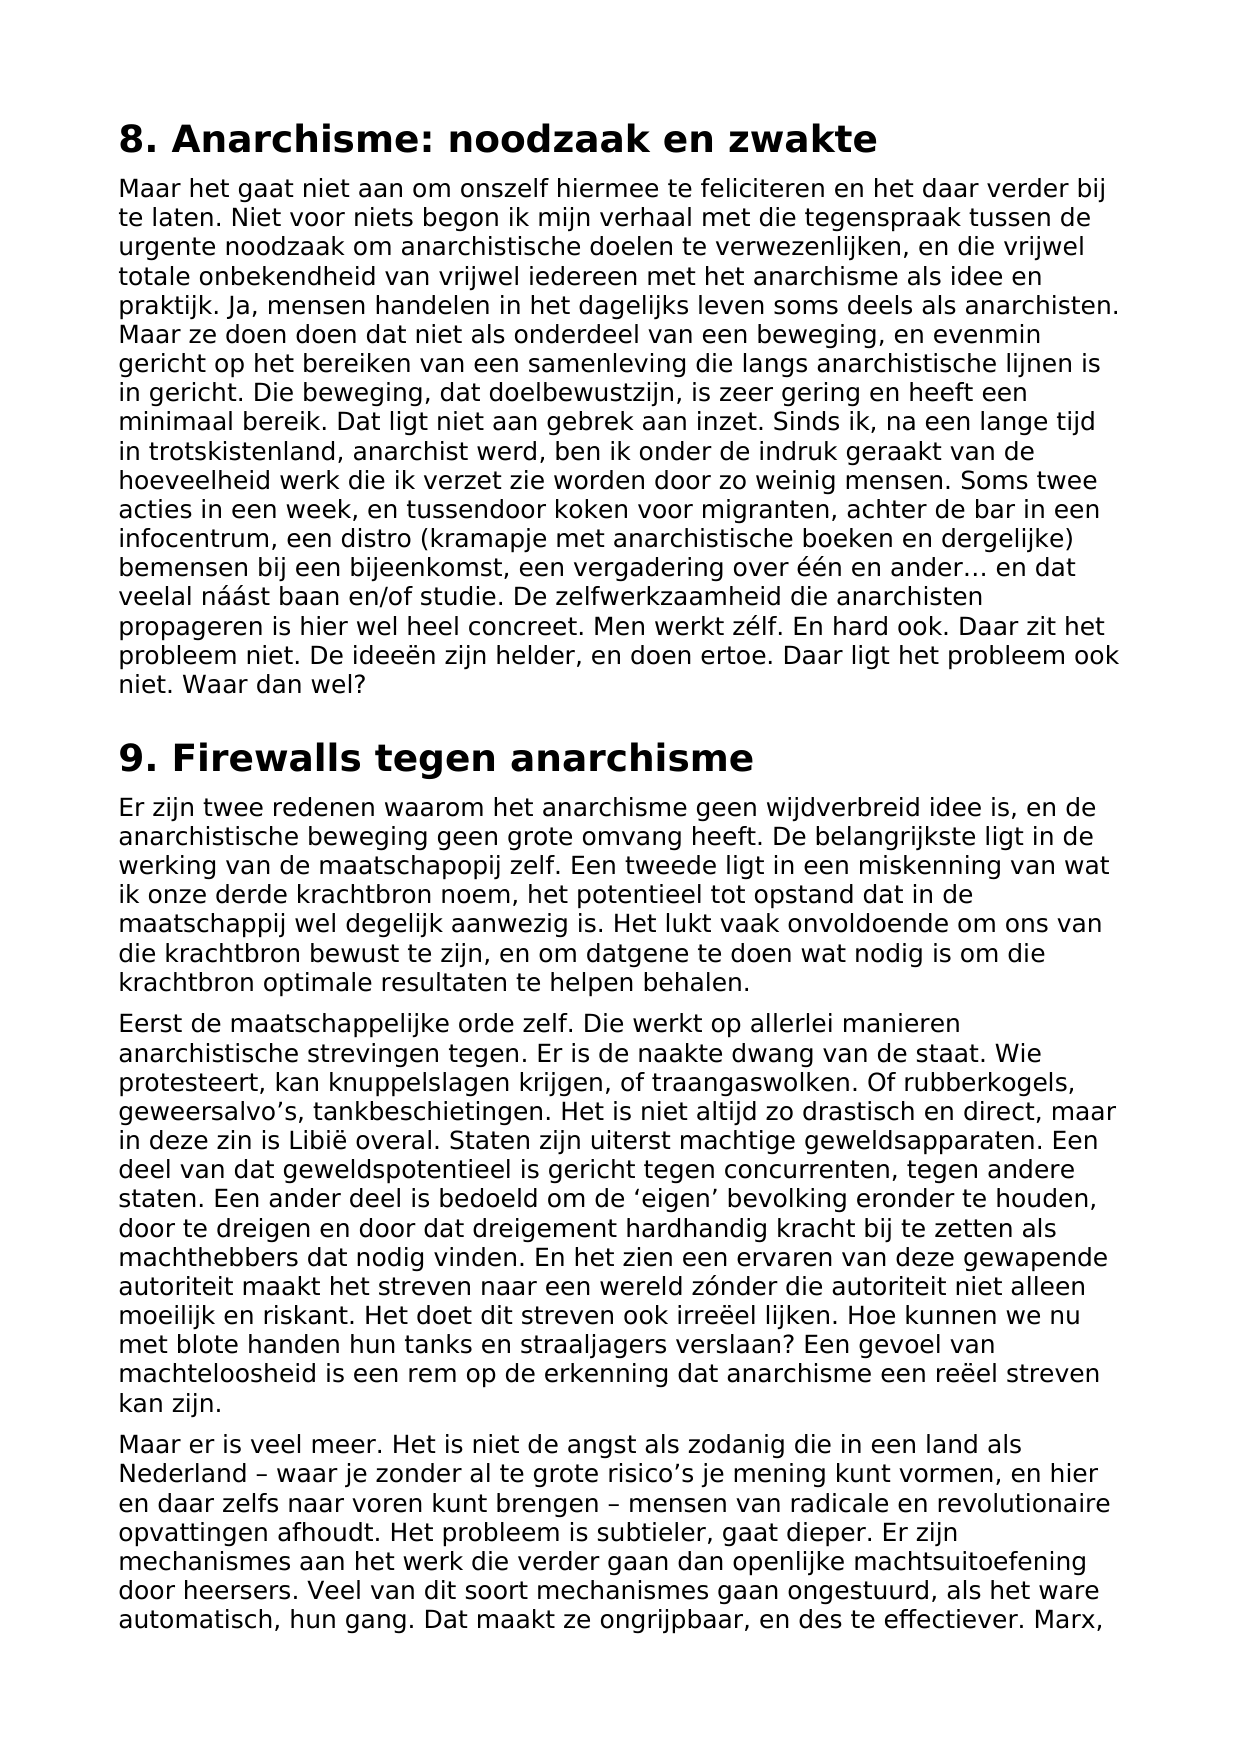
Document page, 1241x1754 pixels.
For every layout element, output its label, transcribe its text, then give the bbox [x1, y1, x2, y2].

text Eerst de maatschappelijke orde zelf. Die werkt op allerlei manieren anarchistische strevingen tegen. Er is de naakte dwang van de staat. Wie protesteert, kan knuppelslagen krijgen, of traangaswolken. Of rubberkogels, geweersalvo’s, tankbeschietingen. Het is niet altijd zo drastisch en direct, maar in deze zin is Libië overal. Staten zijn uiterst machtige geweldsapparaten. Een deel van dat geweldspotentieel is gericht tegen concurrenten, tegen andere staten. Een ander deel is bedoeld om de ‘eigen’ bevolking eronder te houden, door te dreigen en door dat dreigement hardhandig kracht bij te zetten als machthebbers dat nodig vinden. En het zien een ervaren van deze gewapende autoriteit maakt het streven naar een wereld zónder die autoriteit niet alleen moeilijk en riskant. Het doet dit streven ook irreëel lijken. Hoe kunnen we nu met blote handen hun tanks en straaljagers verslaan? Een gevoel van machteloosheid is een rem op de erkenning dat anarchisme een reëel streven kan zijn. [118, 1009, 1122, 1418]
subtitle 8. Anarchisme: noodzaak en zwakte [118, 118, 1122, 162]
text Er zijn twee redenen waarom het anarchisme geen wijdverbreid idee is, en de anarchistische beweging geen grote omvang heeft. De belangrijkste ligt in de werking van de maatschapopij zelf. Een tweede ligt in een miskenning van wat ik onze derde krachtbron noem, het potentieel tot opstand dat in de maatschappij wel degelijk aanwezig is. Het lukt vaak onvoldoende om ons van die krachtbron bewust te zijn, en om datgene te doen wat nodig is om die krachtbron optimale resultaten te helpen behalen. [118, 793, 1122, 997]
text Maar er is veel meer. Het is niet de angst als zodanig die in een land als Nederland – waar je zonder al te grote risico’s je mening kunt vormen, en hier en daar zelfs naar voren kunt brengen – mensen van radicale en revolutionaire opvattingen afhoudt. Het probleem is subtieler, gaat dieper. Er zijn mechanismes aan het werk die verder gaan dan openlijke machtsuitoefening door heersers. Veel van dit soort mechanismes gaan ongestuurd, als het ware automatisch, hun gang. Dat maakt ze ongrijpbaar, en des te effectiever. Marx, [118, 1430, 1122, 1634]
text Maar het gaat niet aan om onszelf hiermee te feliciteren en het daar verder bij te laten. Niet voor niets begon ik mijn verhaal met die tegenspraak tussen de urgente noodzaak om anarchistische doelen te verwezenlijken, en die vrijwel totale onbekendheid van vrijwel iedereen met het anarchisme als idee en praktijk. Ja, mensen handelen in het dagelijks leven soms deels als anarchisten. Maar ze doen doen dat niet als onderdeel van een beweging, en evenmin gericht op het bereiken van een samenleving die langs anarchistische lijnen is in gericht. Die beweging, dat doelbewustzijn, is zeer gering en heeft een minimaal bereik. Dat ligt niet aan gebrek aan inzet. Sinds ik, na een lange tijd in trotskistenland, anarchist werd, ben ik onder de indruk geraakt van de hoeveelheid werk die ik verzet zie worden door zo weinig mensen. Soms twee acties in een week, en tussendoor koken voor migranten, achter de bar in een infocentrum, een distro (kramapje met anarchistische boeken en dergelijke) bemensen bij een bijeenkomst, een vergadering over één en ander… en dat veelal náást baan en/of studie. De zelfwerkzaamheid die anarchisten propageren is hier wel heel concreet. Men werkt zélf. En hard ook. Daar zit het probleem niet. De ideeën zijn helder, en doen ertoe. Daar ligt het probleem ook niet. Waar dan wel? [118, 174, 1122, 699]
subtitle 9. Firewalls tegen anarchisme [118, 737, 1122, 780]
